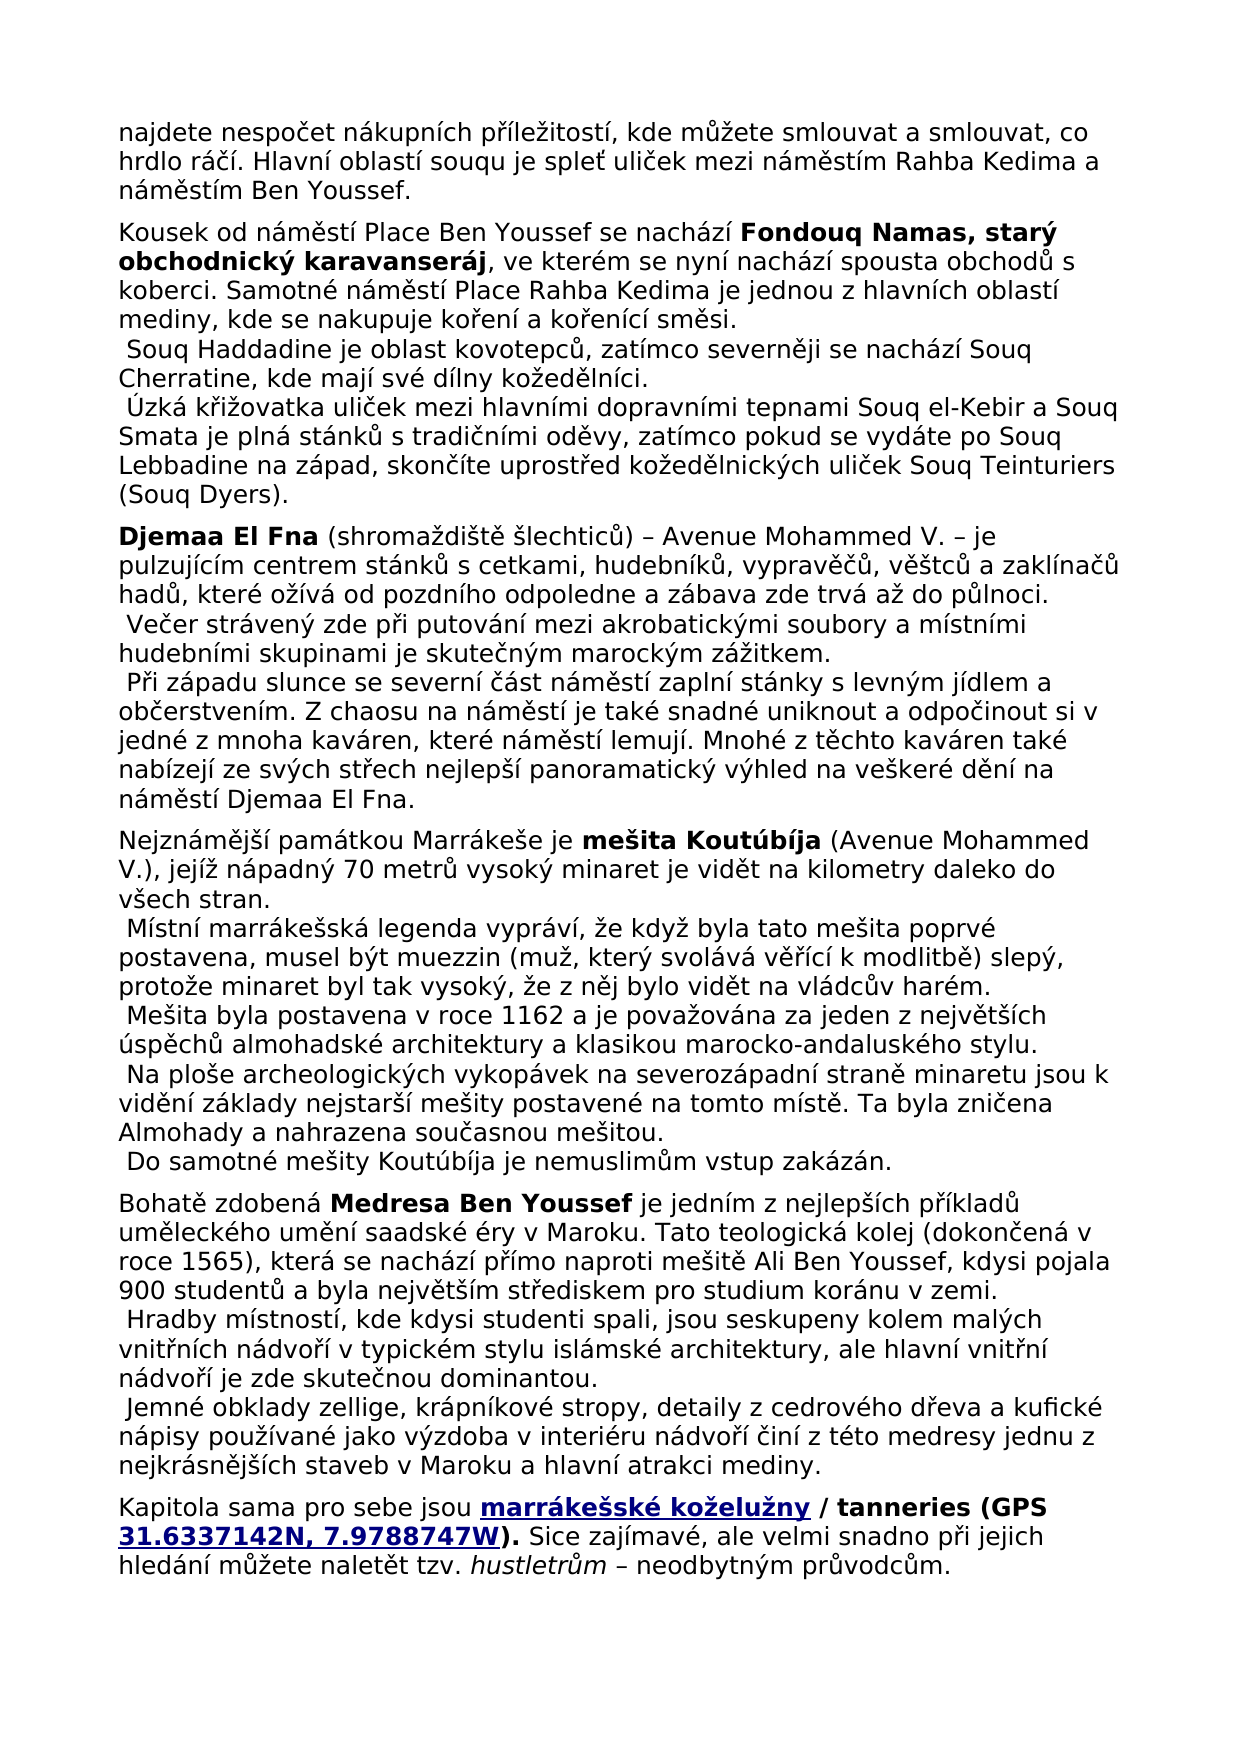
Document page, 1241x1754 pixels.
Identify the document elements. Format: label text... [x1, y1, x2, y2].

text Bohatě zdobená Medresa Ben Youssef je jedním z nejlepších příkladů uměleckého umění saadské éry v Maroku. Tato teologická kolej (dokončená v roce 1565), která se nachází přímo naproti mešitě Ali Ben Youssef, kdysi pojala 900 studentů a byla největším střediskem pro studium koránu v zemi. Hradby místností, kde kdysi studenti spali, jsou seskupeny kolem malých vnitřních nádvoří v typickém stylu islámské architektury, ale hlavní vnitřní nádvoří je zde skutečnou dominantou. Jemné obklady zellige, krápníkové stropy, detaily z cedrového dřeva a kufické nápisy používané jako výzdoba v interiéru nádvoří činí z této medresy jednu z nejkrásnějších staveb v Maroku a hlavní atrakci mediny. [118, 1189, 1122, 1481]
text Nejznámější památkou Marrákeše je mešita Koutúbíja (Avenue Mohammed V.), jejíž nápadný 70 metrů vysoký minaret je vidět na kilometry daleko do všech stran. Místní marrákešská legenda vypráví, že když byla tato mešita poprvé postavena, musel být muezzin (muž, který svolává věřící k modlitbě) slepý, protože minaret byl tak vysoký, že z něj bylo vidět na vládcův harém. Mešita byla postavena v roce 1162 a je považována za jeden z největších úspěchů almohadské architektury a klasikou marocko-andaluského stylu. Na ploše archeologických vykopávek na severozápadní straně minaretu jsou k vidění základy nejstarší mešity postavené na tomto místě. Ta byla zničena Almohady a nahrazena současnou mešitou. Do samotné mešity Koutúbíja je nemuslimům vstup zakázán. [118, 826, 1122, 1176]
text Djemaa El Fna (shromaždiště šlechticů) – Avenue Mohammed V. – je pulzujícím centrem stánků s cetkami, hudebníků, vypravěčů, věštců a zaklínačů hadů, které ožívá od pozdního odpoledne a zábava zde trvá až do půlnoci. Večer strávený zde při putování mezi akrobatickými soubory a místními hudebními skupinami je skutečným marockým zážitkem. Při západu slunce se severní část náměstí zaplní stánky s levným jídlem a občerstvením. Z chaosu na náměstí je také snadné uniknout a odpočinout si v jedné z mnoha kaváren, které náměstí lemují. Mnohé z těchto kaváren také nabízejí ze svých střech nejlepší panoramatický výhled na veškeré dění na náměstí Djemaa El Fna. [118, 522, 1122, 814]
text najdete nespočet nákupních příležitostí, kde můžete smlouvat a smlouvat, co hrdlo ráčí. Hlavní oblastí souqu je spleť uliček mezi náměstím Rahba Kedima a náměstím Ben Youssef. [118, 118, 1122, 206]
text Kapitola sama pro sebe jsou marrákešské koželužny / tanneries (GPS 31.6337142N, 7.9788747W). Sice zajímavé, ale velmi snadno při jejich hledání můžete naletět tzv. hustletrům – neodbytným průvodcům. [118, 1493, 1122, 1581]
text Kousek od náměstí Place Ben Youssef se nachází Fondouq Namas, starý obchodnický karavanseráj, ve kterém se nyní nachází spousta obchodů s koberci. Samotné náměstí Place Rahba Kedima je jednou z hlavních oblastí mediny, kde se nakupuje koření a kořenící směsi. Souq Haddadine je oblast kovotepců, zatímco severněji se nachází Souq Cherratine, kde mají své dílny kožedělníci. Úzká křižovatka uliček mezi hlavními dopravními tepnami Souq el-Kebir a Souq Smata je plná stánků s tradičními oděvy, zatímco pokud se vydáte po Souq Lebbadine na západ, skončíte uprostřed kožedělnických uliček Souq Teinturiers (Souq Dyers). [118, 218, 1122, 510]
